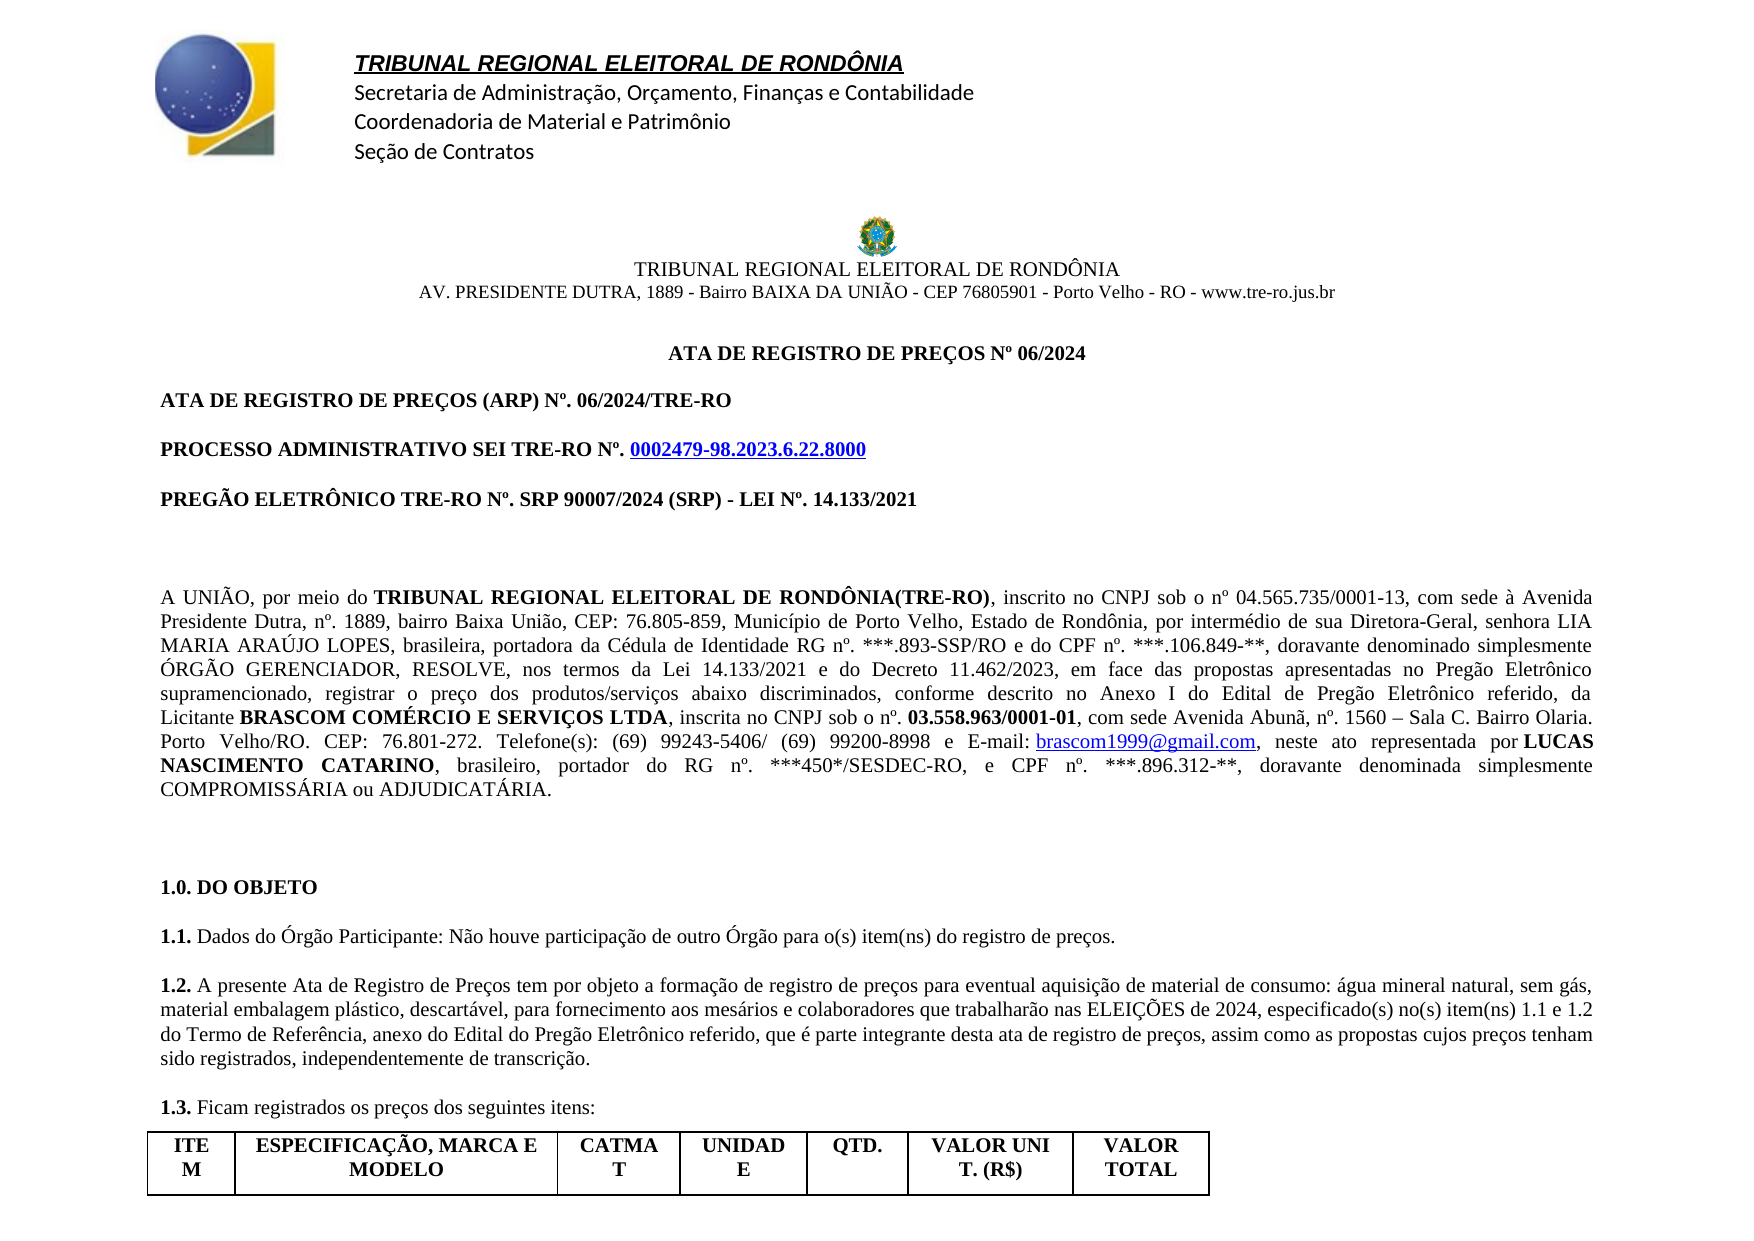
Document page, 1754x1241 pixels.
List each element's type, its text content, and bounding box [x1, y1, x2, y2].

table_header ESPECIFICAÇÃO, MARCA E MODELO [236, 1133, 557, 1194]
text 1.1. Dados do Órgão Participante: Não houve participação de outro Órgão para o(s) item(ns) do registro de preços. [160, 924, 1594, 948]
text 1.2. A presente Ata de Registro de Preços tem por objeto a formação de registro de preços para eventual aquisição de material de consumo: água mineral natural, sem gás, material embalagem plástico, descartável, para fornecimento aos mesários e colaboradores que trabalharão nas ELEIÇÕES de 2024, especificado(s) no(s) item(ns) 1.1 e 1.2 do Termo de Referência, anexo do Edital do Pregão Eletrônico referido, que é parte integrante desta ata de registro de preços, assim como as propostas cujos preços tenham sido registrados, independentemente de transcrição. [160, 973, 1594, 1069]
text PREGÃO ELETRÔNICO TRE-RO Nº. SRP 90007/2024 (SRP) - LEI Nº. 14.133/2021 [160, 486, 1594, 511]
text ATA DE REGISTRO DE PREÇOS Nº 06/2024 [148, 341, 1606, 365]
table_header ITEM [148, 1133, 234, 1194]
text TRIBUNAL REGIONAL ELEITORAL DE RONDÔNIA [148, 257, 1606, 281]
text 1.0. DO OBJETO [160, 875, 1594, 899]
table_header TRIBUNAL REGIONAL ELEITORAL DE RONDÔNIA Secretaria de Administração, Orçamento, Finanças e Contabilidade Coordenadoria de Material e Patrimônio Seção de Contratos [347, 30, 1174, 187]
table_header VALOR TOTAL [1074, 1133, 1208, 1194]
text PROCESSO ADMINISTRATIVO SEI TRE-RO Nº. 0002479-98.2023.6.22.8000 [160, 437, 1594, 461]
table_header VALOR UNIT. (R$) [909, 1133, 1072, 1194]
text 1.3. Ficam registrados os preços dos seguintes itens: [160, 1094, 1594, 1119]
table_header CATMAT [558, 1133, 679, 1194]
table_header [148, 30, 347, 187]
table_header UNIDADE [681, 1133, 806, 1194]
table_header QTD. [808, 1133, 907, 1194]
text AV. PRESIDENTE DUTRA, 1889 - Bairro BAIXA DA UNIÃO - CEP 76805901 - Porto Velho - RO - www.tre-ro.jus.br [148, 281, 1606, 303]
text ATA DE REGISTRO DE PREÇOS (ARP) Nº. 06/2024/TRE-RO [160, 388, 1594, 412]
text A UNIÃO, por meio do TRIBUNAL REGIONAL ELEITORAL DE RONDÔNIA(TRE-RO), inscrito no CNPJ sob o nº 04.565.735/0001-13, com sede à Avenida Presidente Dutra, nº. 1889, bairro Baixa União, CEP: 76.805-859, Município de Porto Velho, Estado de Rondônia, por intermédio de sua Diretora-Geral, senhora LIA MARIA ARAÚJO LOPES, brasileira, portadora da Cédula de Identidade RG nº. ***.893-SSP/RO e do CPF nº. ***.106.849-**, doravante denominado simplesmente ÓRGÃO GERENCIADOR, RESOLVE, nos termos da Lei 14.133/2021 e do Decreto 11.462/2023, em face das propostas apresentadas no Pregão Eletrônico supramencionado, registrar o preço dos produtos/serviços abaixo discriminados, conforme descrito no Anexo I do Edital de Pregão Eletrônico referido, da Licitante BRASCOM COMÉRCIO E SERVIÇOS LTDA, inscrita no CNPJ sob o nº. 03.558.963/0001-01, com sede Avenida Abunã, nº. 1560 – Sala C. Bairro Olaria. Porto Velho/RO. CEP: 76.801-272. Telefone(s): (69) 99243-5406/ (69) 99200-8998 e E-mail: brascom1999@gmail.com, neste ato representada por LUCAS NASCIMENTO CATARINO, brasileiro, portador do RG nº. ***450*/SESDEC-RO, e CPF nº. ***.896.312-**, doravante denominada simplesmente COMPROMISSÁRIA ou ADJUDICATÁRIA. [160, 584, 1594, 801]
